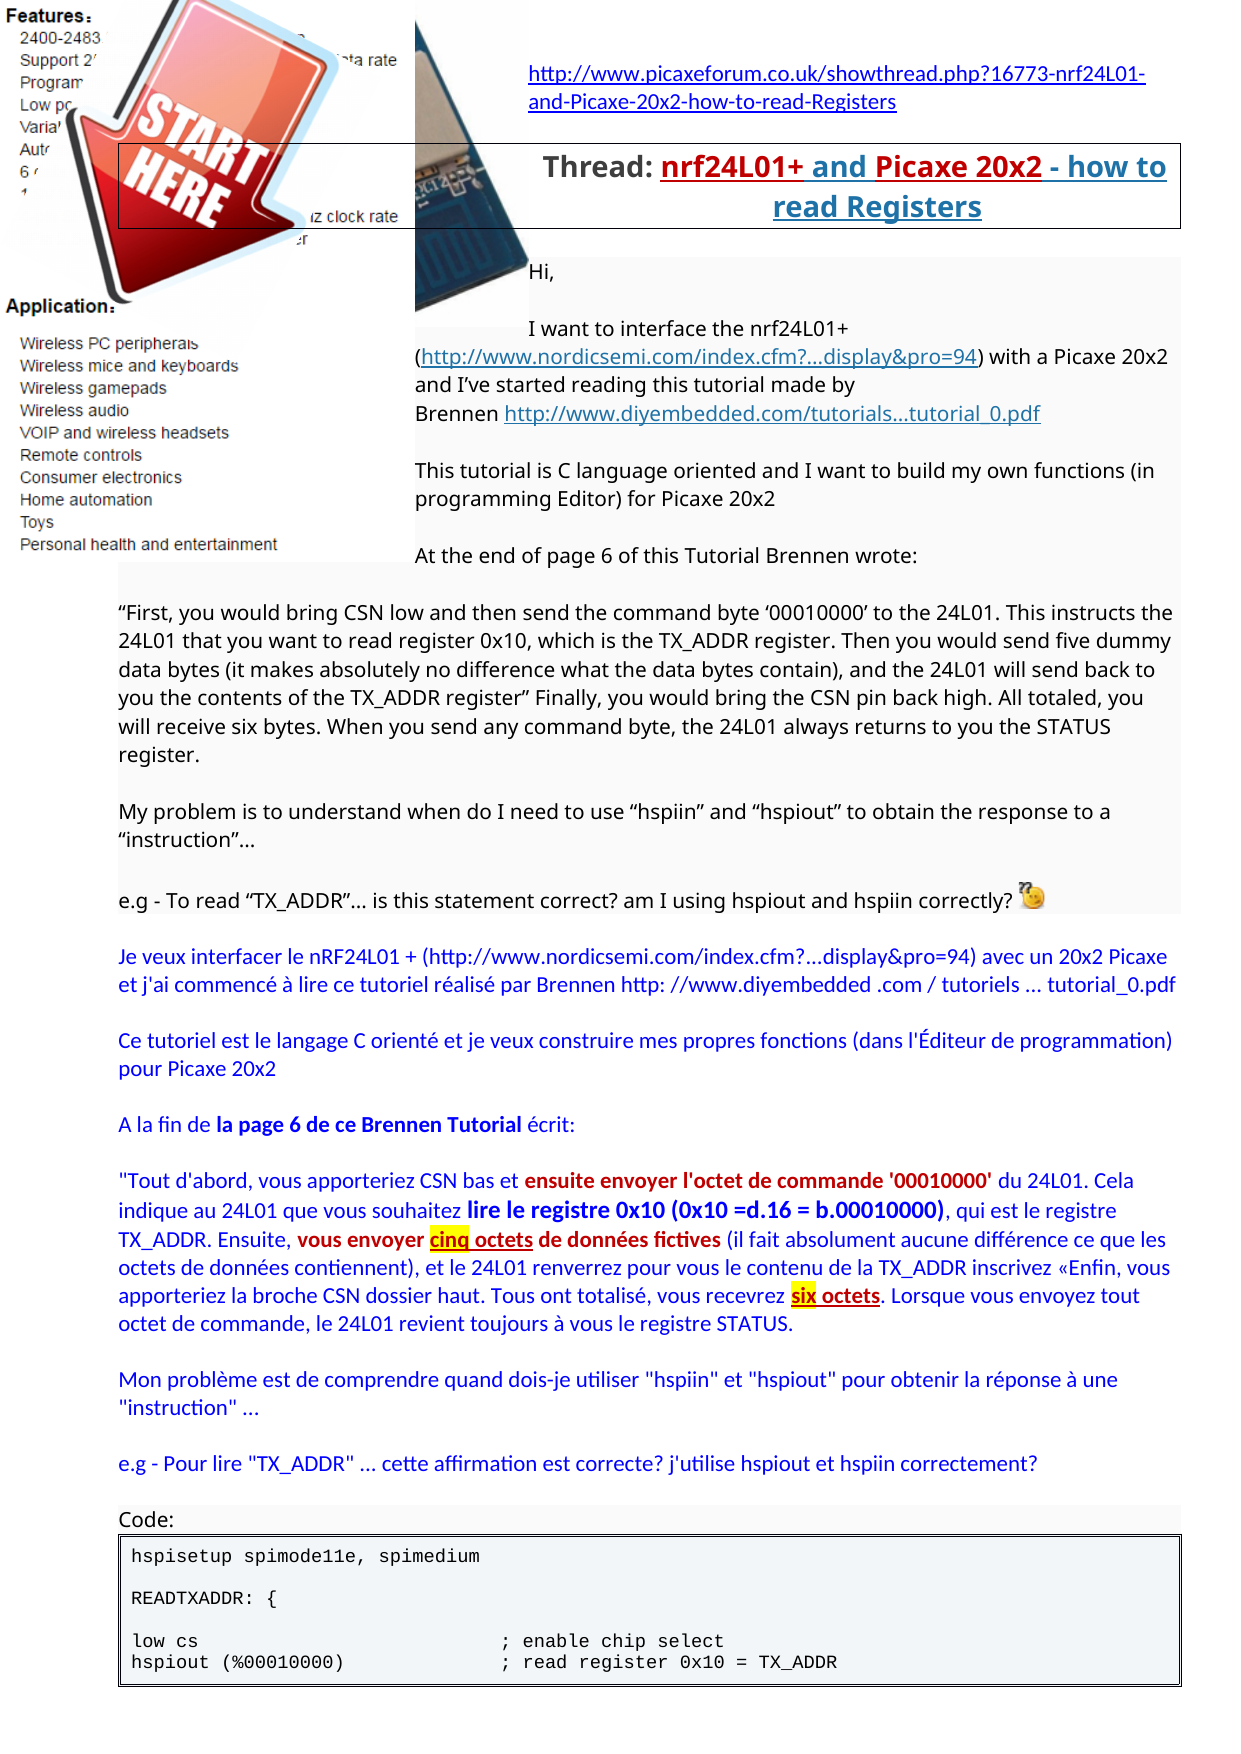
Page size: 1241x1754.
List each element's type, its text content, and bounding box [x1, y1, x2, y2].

text e.g - Pour lire "TX_ADDR" ... cette affirmation est correcte? j'utilise hspiout et hspiin correctement? [118, 1449, 1181, 1477]
text Hi, I want to interface the nrf24L01+ (http://www.nordicsemi.com/index.cfm?...display&pro=94) with a Picaxe 20x2 and I’ve started reading this tutorial made by Brennen http://www.diyembedded.com/tutorials...tutorial_0.pdf This tutorial is C language oriented and I want to build my own functions (in programming Editor) for Picaxe 20x2 At the end of page 6 of this Tutorial Brennen wrote: “First, you would bring CSN low and then send the command byte ‘00010000’ to the 24L01. This instructs the 24L01 that you want to read register 0x10, which is the TX_ADDR register. Then you would send five dummy data bytes (it makes absolutely no difference what the data bytes contain), and the 24L01 will send back to you the contents of the TX_ADDR register” Finally, you would bring the CSN pin back high. All totaled, you will receive six bytes. When you send any command byte, the 24L01 always returns to you the STATUS register. My problem is to understand when do I need to use “hspiin” and “hspiout” to obtain the response to a “instruction”... e.g - To read “TX_ADDR”... is this statement correct? am I using hspiout and hspiin correctly? [118, 257, 1181, 914]
picture [415, 229, 529, 327]
text hspiout (%00010000) ; read register 0x10 = TX_ADDR [119, 1640, 1181, 1686]
text Mon problème est de comprendre quand dois-je utiliser "hspiin" et "hspiout" pour obtenir la réponse à une "instruction" ... [118, 1365, 1181, 1421]
text low cs ; enable chip select [121, 1619, 1179, 1640]
text Je veux interfacer le nRF24L01 + (http://www.nordicsemi.com/index.cfm?...display&pro=94) avec un 20x2 Picaxe et j'ai commencé à lire ce tutoriel réalisé par Brennen http: //www.diyembedded .com / tutoriels ... tutorial_0.pdf [118, 942, 1181, 998]
text Ce tutoriel est le langage C orienté et je veux construire mes propres fonctions (dans l'Éditeur de programmation) pour Picaxe 20x2 [118, 1026, 1181, 1082]
text Code: [118, 1505, 1181, 1534]
picture [1018, 882, 1045, 909]
picture [119, 144, 414, 228]
text READTXADDR: { [121, 1576, 1179, 1597]
text hspisetup spimode11e, spimedium [121, 1537, 1179, 1555]
text http://www.picaxeforum.co.uk/showthread.php?16773-nrf24L01-and-Picaxe-20x2-how-to-read-Registers [529, 59, 1181, 115]
text A la fin de la page 6 de ce Brennen Tutorial écrit: [118, 1110, 1181, 1138]
picture [415, 144, 529, 228]
text "Tout d'abord, vous apporteriez CSN bas et ensuite envoyer l'octet de commande '00010000' du 24L01. Cela indique au 24L01 que vous souhaitez lire le registre 0x10 (0x10 =d.16 = b.00010000), qui est le registre TX_ADDR. Ensuite, vous envoyer cinq octets de données fictives (il fait absolument aucune différence ce que les octets de données contiennent), et le 24L01 renverrez pour vous le contenu de la TX_ADDR inscrivez «Enfin, vous apporteriez la broche CSN dossier haut. Tous ont totalisé, vous recevrez six octets. Lorsque vous envoyez tout octet de commande, le 24L01 revient toujours à vous le registre STATUS. [118, 1166, 1181, 1337]
picture [415, 0, 529, 143]
picture [1, 0, 414, 561]
subtitle Thread: nrf24L01+ and Picaxe 20x2 - how to read Registers [529, 144, 1180, 228]
